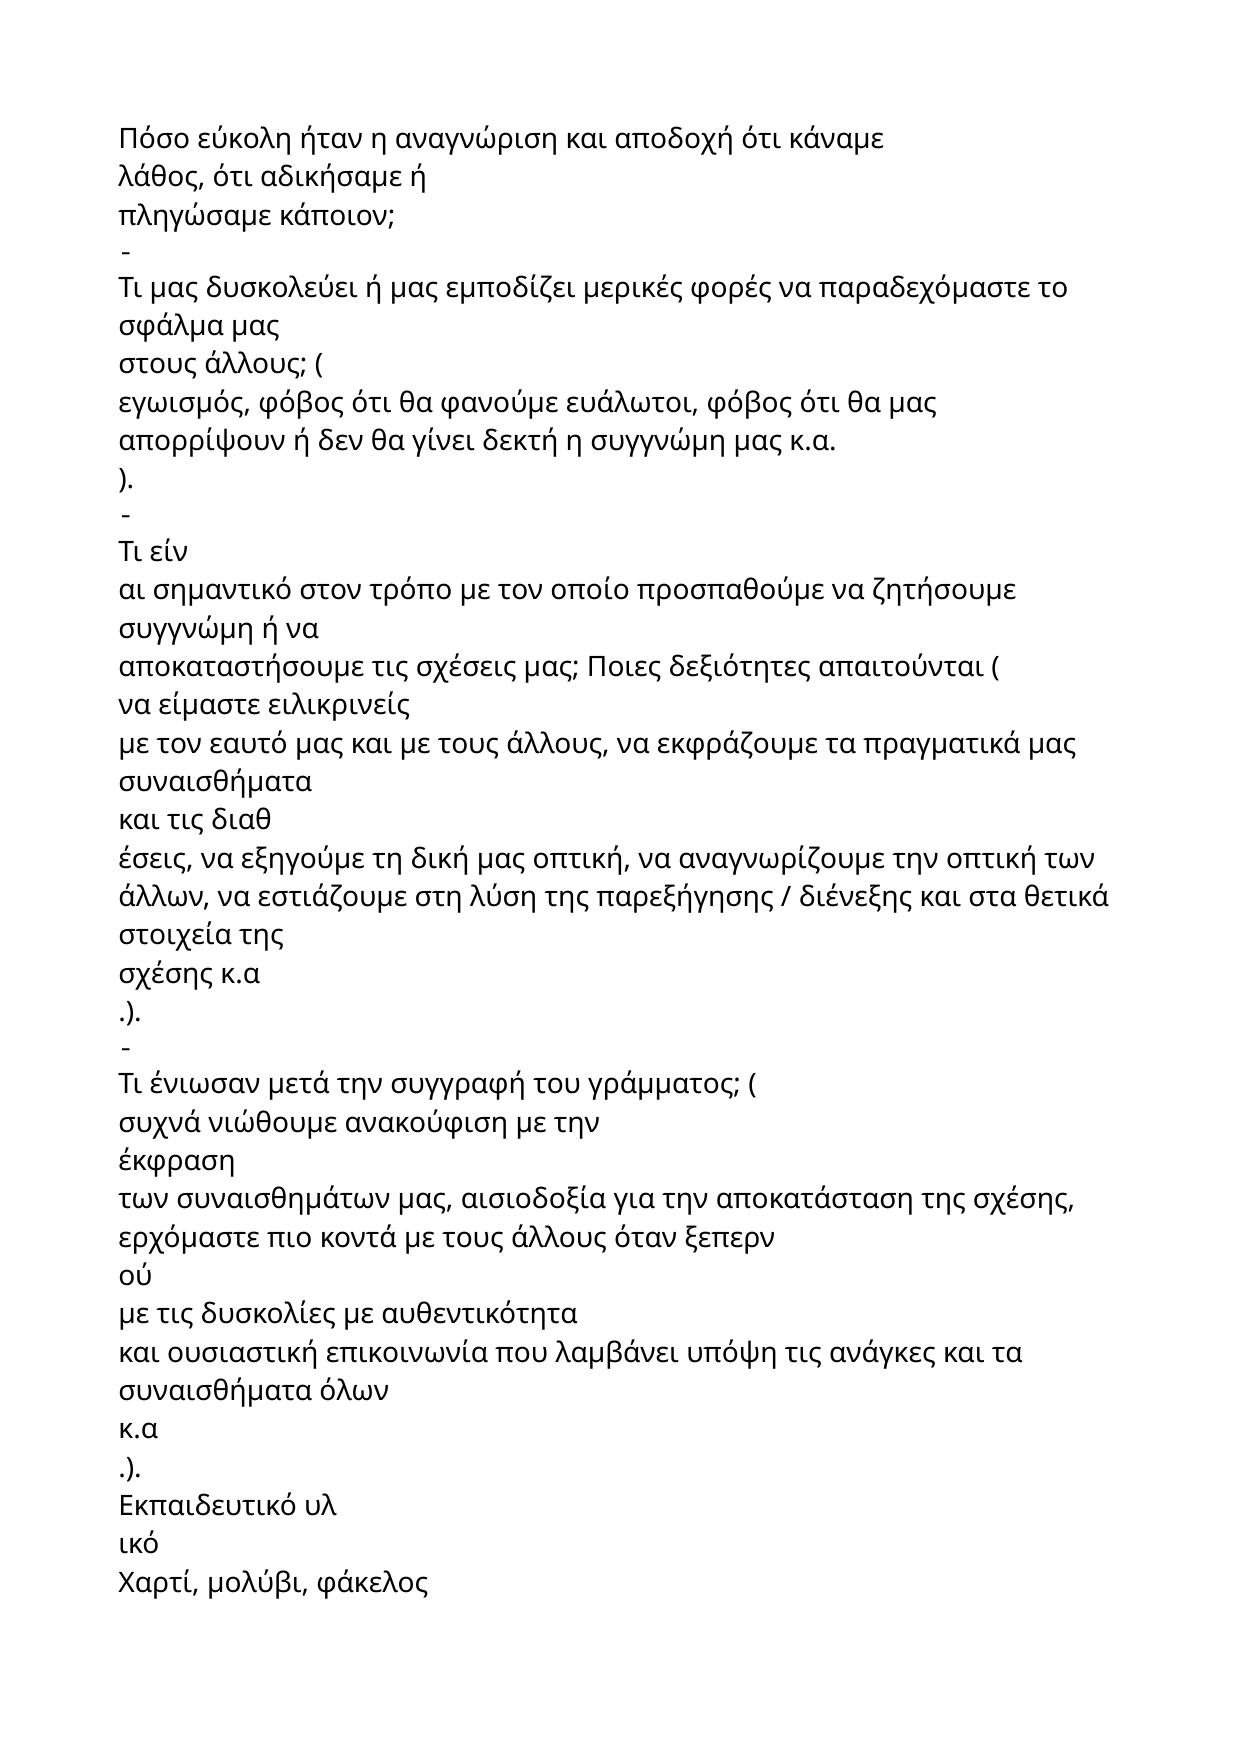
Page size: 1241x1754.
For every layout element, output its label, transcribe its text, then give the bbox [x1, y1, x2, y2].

text Τι μας δυσκολεύει ή μας εμποδίζει μερικές φορές να παραδεχόμαστε το σφάλμα μας [118, 267, 1122, 344]
text με τις δυσκολίες με αυθεντικότητα [118, 1294, 1122, 1332]
text στους άλλους; ( [118, 344, 1122, 382]
text λάθος, ότι αδικήσαμε ή [118, 156, 1122, 195]
text ). [118, 459, 1122, 497]
text ικό [118, 1524, 1122, 1562]
text απορρίψουν ή δεν θα γίνει δεκτή η συγγνώμη μας κ.α. [118, 421, 1122, 459]
text .). [118, 1447, 1122, 1485]
text - [118, 1029, 1122, 1064]
text Χαρτί, μολύβι, φάκελος [118, 1562, 1122, 1600]
text Πόσο εύκολη ήταν η αναγνώριση και αποδοχή ότι κάναμε [118, 118, 1122, 156]
text πληγώσαμε κάποιον; [118, 195, 1122, 233]
text αι σημαντικό στον τρόπο με τον οποίο προσπαθούμε να ζητήσουμε συγγνώμη ή να [118, 569, 1122, 646]
text Τι ένιωσαν μετά την συγγραφή του γράμματος; ( [118, 1064, 1122, 1102]
text και τις διαθ [118, 799, 1122, 838]
text έκφραση [118, 1140, 1122, 1179]
text συχνά νιώθουμε ανακούφιση με την [118, 1102, 1122, 1140]
text αποκαταστήσουμε τις σχέσεις μας; Ποιες δεξιότητες απαιτούνται ( [118, 646, 1122, 684]
text εγωισμός, φόβος ότι θα φανούμε ευάλωτοι, φόβος ότι θα μας [118, 382, 1122, 421]
text - [118, 497, 1122, 531]
text ερχόμαστε πιο κοντά με τους άλλους όταν ξεπερν [118, 1217, 1122, 1255]
text .). [118, 991, 1122, 1029]
text των συναισθημάτων μας, αισιοδοξία για την αποκατάσταση της σχέσης, [118, 1179, 1122, 1217]
text να είμαστε ειλικρινείς [118, 684, 1122, 723]
text Εκπαιδευτικό υλ [118, 1485, 1122, 1524]
text ού [118, 1255, 1122, 1294]
text σχέσης κ.α [118, 953, 1122, 991]
text - [118, 233, 1122, 267]
text με τον εαυτό μας και με τους άλλους, να εκφράζουμε τα πραγματικά μας συναισθήματα [118, 723, 1122, 799]
text άλλων, να εστιάζουμε στη λύση της παρεξήγησης / διένεξης και στα θετικά στοιχεία της [118, 876, 1122, 953]
text έσεις, να εξηγούμε τη δική μας οπτική, να αναγνωρίζουμε την οπτική των [118, 838, 1122, 876]
text κ.α [118, 1409, 1122, 1447]
text Τι είν [118, 531, 1122, 569]
text και ουσιαστική επικοινωνία που λαμβάνει υπόψη τις ανάγκες και τα συναισθήματα όλων [118, 1332, 1122, 1409]
